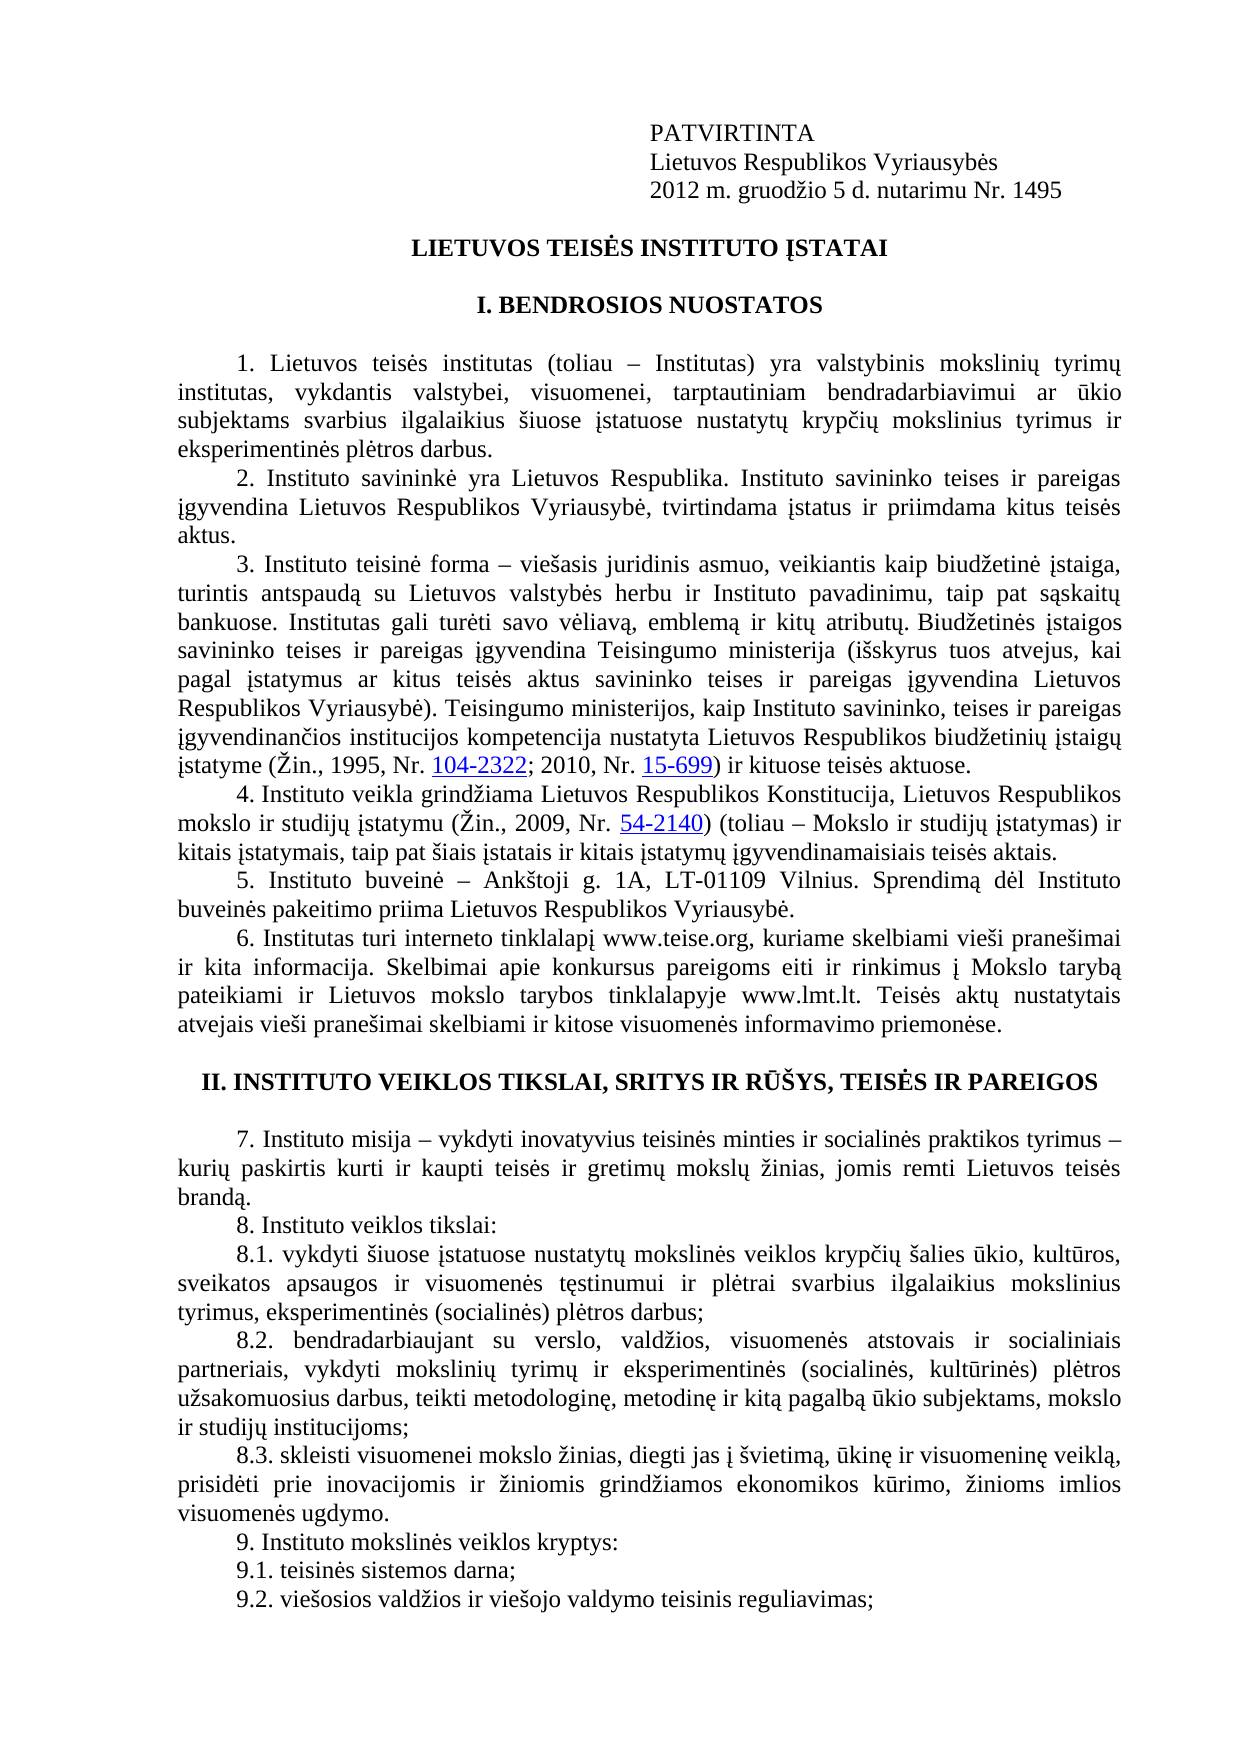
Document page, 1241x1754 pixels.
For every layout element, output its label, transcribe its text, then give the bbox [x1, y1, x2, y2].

text PATVIRTINTA [649, 118, 1122, 147]
text 9. Instituto mokslinės veiklos kryptys: [177, 1527, 1122, 1556]
text II. INSTITUTO VEIKLOS TIKSLAI, SRITYS IR RŪŠYS, teisės ir pareigos [177, 1067, 1122, 1096]
text 1. Lietuvos teisės institutas (toliau – Institutas) yra valstybinis mokslinių tyrimų institutas, vykdantis valstybei, visuomenei, tarptautiniam bendradarbiavimui ar ūkio subjektams svarbius ilgalaikius šiuose įstatuose nustatytų krypčių mokslinius tyrimus ir eksperimentinės plėtros darbus. [177, 348, 1122, 463]
text Lietuvos Respublikos Vyriausybės [649, 147, 1122, 176]
text 5. Instituto buveinė – Ankštoji g. 1A, LT-01109 Vilnius. Sprendimą dėl Instituto buveinės pakeitimo priima Lietuvos Respublikos Vyriausybė. [177, 866, 1122, 923]
text 7. Instituto misija – vykdyti inovatyvius teisinės minties ir socialinės praktikos tyrimus – kurių paskirtis kurti ir kaupti teisės ir gretimų mokslų žinias, jomis remti Lietuvos teisės brandą. [177, 1124, 1122, 1211]
text 4. Instituto veikla grindžiama Lietuvos Respublikos Konstitucija, Lietuvos Respublikos mokslo ir studijų įstatymu (Žin., 2009, Nr. 54-2140) (toliau – Mokslo ir studijų įstatymas) ir kitais įstatymais, taip pat šiais įstatais ir kitais įstatymų įgyvendinamaisiais teisės aktais. [177, 779, 1122, 866]
text I. BENDROSIOS NUOSTATOS [177, 291, 1122, 319]
text LIETUVOS TEISĖS INSTITUTO ĮSTATAI [177, 233, 1122, 262]
text 6. Institutas turi interneto tinklalapį www.teise.org, kuriame skelbiami vieši pranešimai ir kita informacija. Skelbimai apie konkursus pareigoms eiti ir rinkimus į Mokslo tarybą pateikiami ir Lietuvos mokslo tarybos tinklalapyje www.lmt.lt. Teisės aktų nustatytais atvejais vieši pranešimai skelbiami ir kitose visuomenės informavimo priemonėse. [177, 923, 1122, 1038]
text 8.2. bendradarbiaujant su verslo, valdžios, visuomenės atstovais ir socialiniais partneriais, vykdyti mokslinių tyrimų ir eksperimentinės (socialinės, kultūrinės) plėtros užsakomuosius darbus, teikti metodologinę, metodinę ir kitą pagalbą ūkio subjektams, mokslo ir studijų institucijoms; [177, 1326, 1122, 1441]
text 8.1. vykdyti šiuose įstatuose nustatytų mokslinės veiklos krypčių šalies ūkio, kultūros, sveikatos apsaugos ir visuomenės tęstinumui ir plėtrai svarbius ilgalaikius mokslinius tyrimus, eksperimentinės (socialinės) plėtros darbus; [177, 1239, 1122, 1326]
text 2. Instituto savininkė yra Lietuvos Respublika. Instituto savininko teises ir pareigas įgyvendina Lietuvos Respublikos Vyriausybė, tvirtindama įstatus ir priimdama kitus teisės aktus. [177, 463, 1122, 549]
text 8. Instituto veiklos tikslai: [177, 1211, 1122, 1239]
text 8.3. skleisti visuomenei mokslo žinias, diegti jas į švietimą, ūkinę ir visuomeninę veiklą, prisidėti prie inovacijomis ir žiniomis grindžiamos ekonomikos kūrimo, žinioms imlios visuomenės ugdymo. [177, 1441, 1122, 1527]
text 2012 m. gruodžio 5 d. nutarimu Nr. 1495 [649, 176, 1122, 204]
text 9.1. teisinės sistemos darna; [177, 1556, 1122, 1584]
text 3. Instituto teisinė forma – viešasis juridinis asmuo, veikiantis kaip biudžetinė įstaiga, turintis antspaudą su Lietuvos valstybės herbu ir Instituto pavadinimu, taip pat sąskaitų bankuose. Institutas gali turėti savo vėliavą, emblemą ir kitų atributų. Biudžetinės įstaigos savininko teises ir pareigas įgyvendina Teisingumo ministerija (išskyrus tuos atvejus, kai pagal įstatymus ar kitus teisės aktus savininko teises ir pareigas įgyvendina Lietuvos Respublikos Vyriausybė). Teisingumo ministerijos, kaip Instituto savininko, teises ir pareigas įgyvendinančios institucijos kompetencija nustatyta Lietuvos Respublikos biudžetinių įstaigų įstatyme (Žin., 1995, Nr. 104-2322; 2010, Nr. 15-699) ir kituose teisės aktuose. [177, 549, 1122, 779]
text 9.2. viešosios valdžios ir viešojo valdymo teisinis reguliavimas; [177, 1584, 1122, 1613]
